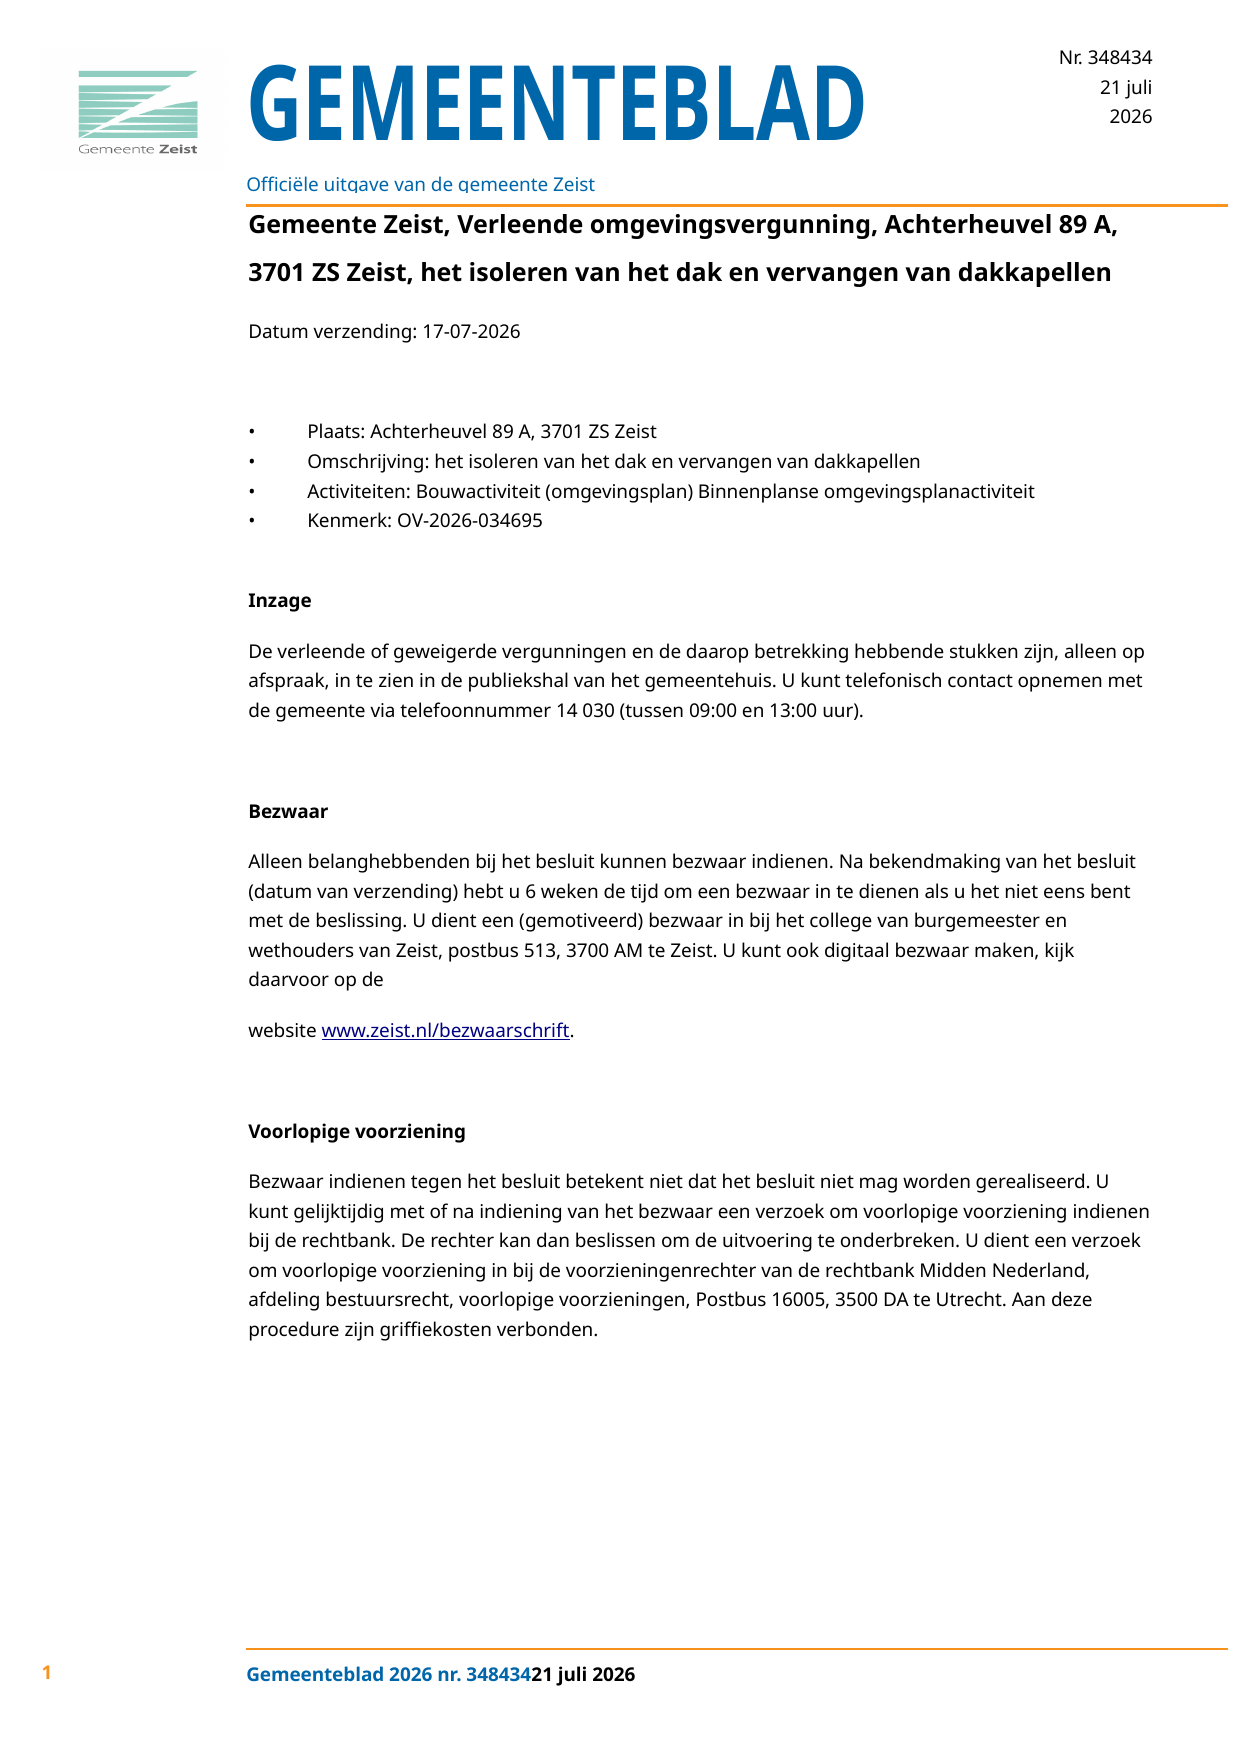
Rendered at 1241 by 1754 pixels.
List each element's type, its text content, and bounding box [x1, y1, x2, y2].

text De verleende of geweigerde vergunningen en de daarop betrekking hebbende stukken zijn, alleen op afspraak, in te zien in de publiekshal van het gemeentehuis. U kunt telefonisch contact opnemen met de gemeente via telefoonnummer 14 030 (tussen 09:00 en 13:00 uur). [248, 638, 1152, 723]
list Omschrijving: het isoleren van het dak en vervangen van dakkapellen [248, 448, 1152, 474]
text Inzage [248, 587, 1152, 613]
list Kenmerk: OV-2026-034695 [248, 507, 1152, 533]
text Bezwaar [248, 798, 1152, 824]
text Gemeente Zeist, Verleende omgevingsvergunning, Achterheuvel 89 A, 3701 ZS Zeist, het isoleren van het dak en vervangen van dakkapellen [248, 207, 1152, 288]
text Alleen belanghebbenden bij het besluit kunnen bezwaar indienen. Na bekendmaking van het besluit (datum van verzending) hebt u 6 weken de tijd om een bezwaar in te dienen als u het niet eens bent met de beslissing. U dient een (gemotiveerd) bezwaar in bij het college van burgemeester en wethouders van Zeist, postbus 513, 3700 AM te Zeist. U kunt ook digitaal bezwaar maken, kijk daarvoor op de [248, 848, 1152, 992]
list Activiteiten: Bouwactiviteit (omgevingsplan) Binnenplanse omgevingsplanactiviteit [248, 478, 1152, 504]
text Voorlopige voorziening [248, 1118, 1152, 1144]
text Datum verzending: 17-07-2026 [248, 318, 1152, 344]
text website www.zeist.nl/bezwaarschrift. [248, 1017, 1152, 1043]
text Bezwaar indienen tegen het besluit betekent niet dat het besluit niet mag worden gerealiseerd. U kunt gelijktijdig met of na indiening van het bezwaar een verzoek om voorlopige voorziening indienen bij de rechtbank. De rechter kan dan beslissen om de uitvoering te onderbreken. U dient een verzoek om voorlopige voorziening in bij de voorzieningenrechter van de rechtbank Midden Nederland, afdeling bestuursrecht, voorlopige voorzieningen, Postbus 16005, 3500 DA te Utrecht. Aan deze procedure zijn griffiekosten verbonden. [248, 1168, 1152, 1342]
picture [41, 47, 231, 172]
list Plaats: Achterheuvel 89 A, 3701 ZS Zeist [248, 419, 1152, 444]
